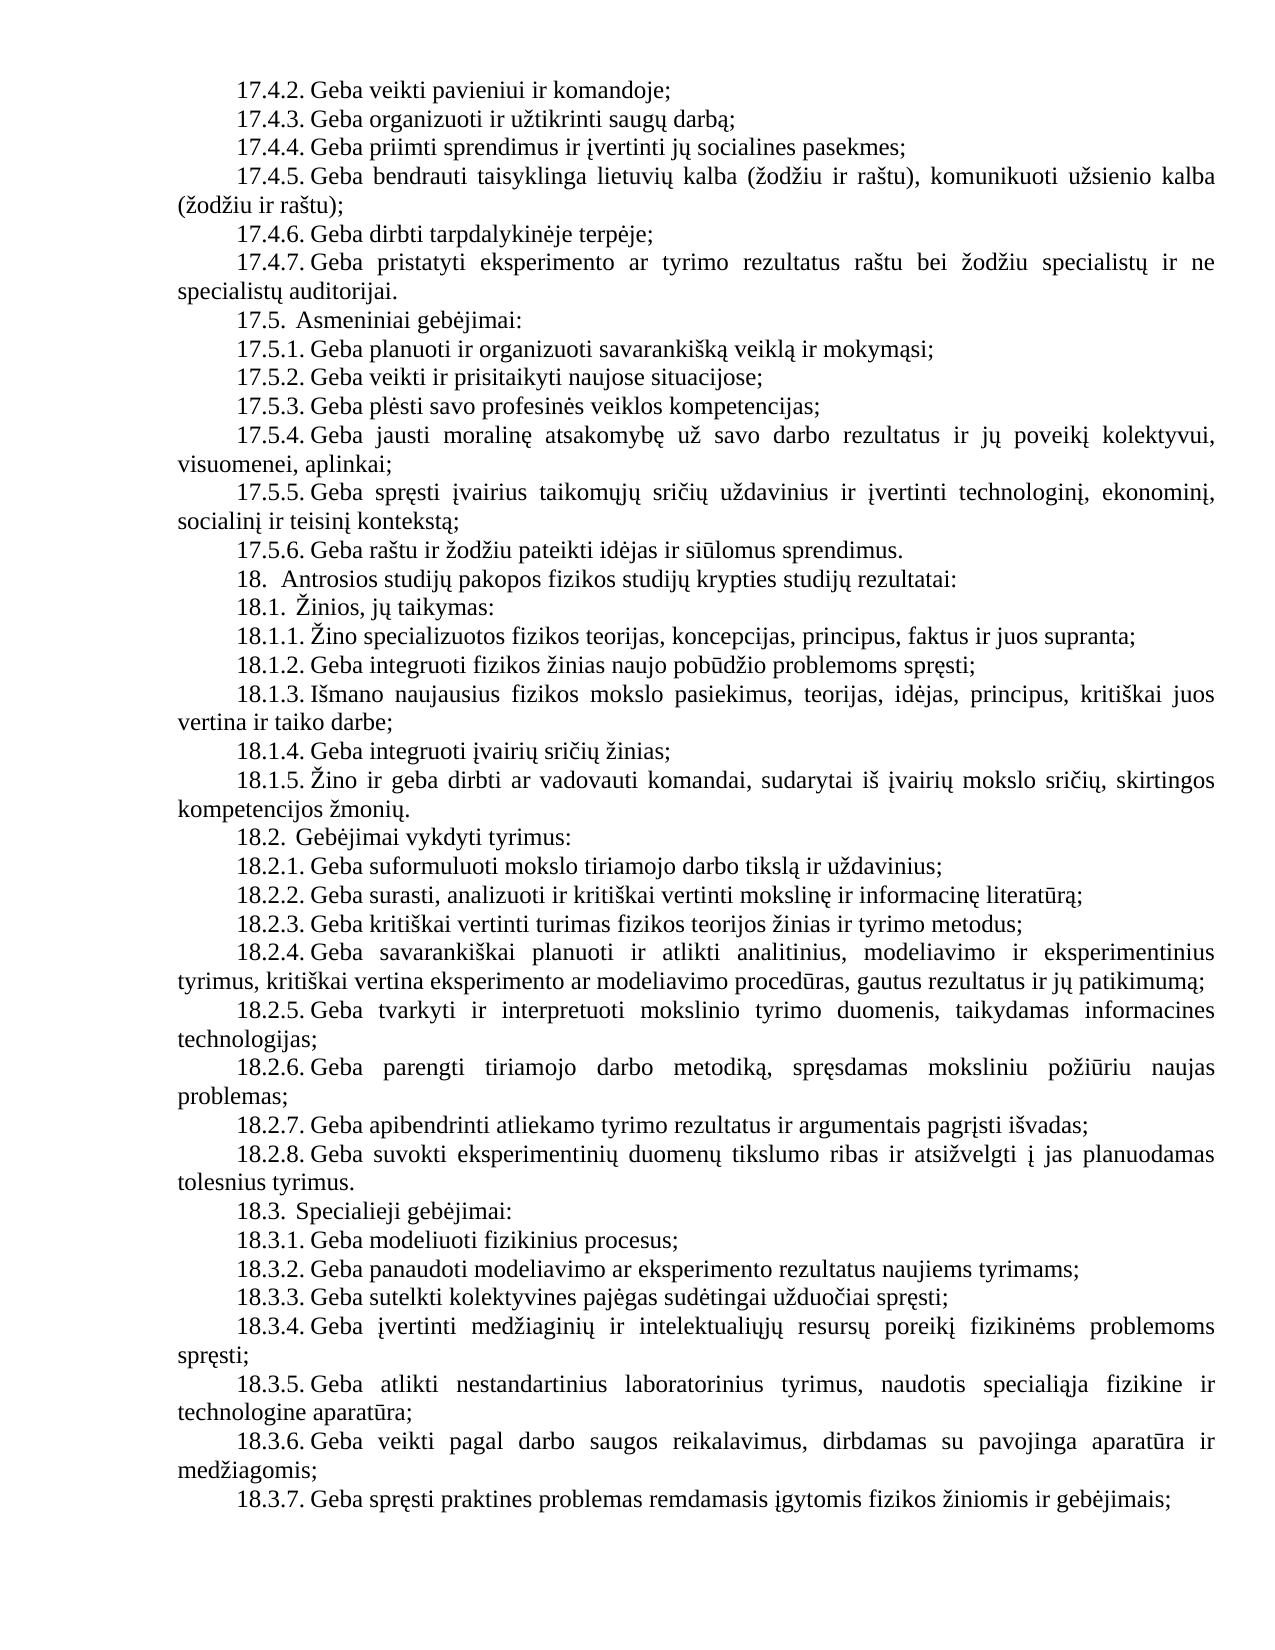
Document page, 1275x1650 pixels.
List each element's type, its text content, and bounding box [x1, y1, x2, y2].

text 18.1. Žinios, jų taikymas: [177, 592, 1216, 621]
text 17.4.3. Geba organizuoti ir užtikrinti saugų darbą; [177, 104, 1216, 132]
text 18.2.5. Geba tvarkyti ir interpretuoti mokslinio tyrimo duomenis, taikydamas informacines technologijas; [177, 995, 1216, 1052]
text 18.3.6. Geba veikti pagal darbo saugos reikalavimus, dirbdamas su pavojinga aparatūra ir medžiagomis; [177, 1426, 1216, 1484]
text 18.2.3. Geba kritiškai vertinti turimas fizikos teorijos žinias ir tyrimo metodus; [177, 909, 1216, 937]
text 18.3. Specialieji gebėjimai: [177, 1196, 1216, 1225]
text 17.4.2. Geba veikti pavieniui ir komandoje; [177, 75, 1216, 104]
text 18.3.5. Geba atlikti nestandartinius laboratorinius tyrimus, naudotis specialiąja fizikine ir technologine aparatūra; [177, 1369, 1216, 1426]
text 17.4.4. Geba priimti sprendimus ir įvertinti jų socialines pasekmes; [177, 132, 1216, 161]
text 18.1.3. Išmano naujausius fizikos mokslo pasiekimus, teorijas, idėjas, principus, kritiškai juos vertina ir taiko darbe; [177, 679, 1216, 736]
text 18.1.1. Žino specializuotos fizikos teorijas, koncepcijas, principus, faktus ir juos supranta; [177, 621, 1216, 650]
text 18.3.3. Geba sutelkti kolektyvines pajėgas sudėtingai užduočiai spręsti; [177, 1282, 1216, 1311]
text 17.5.3. Geba plėsti savo profesinės veiklos kompetencijas; [177, 391, 1216, 420]
text 17.5.6. Geba raštu ir žodžiu pateikti idėjas ir siūlomus sprendimus. [177, 535, 1216, 564]
text 17.4.6. Geba dirbti tarpdalykinėje terpėje; [177, 219, 1216, 247]
text 18.2.2. Geba surasti, analizuoti ir kritiškai vertinti mokslinę ir informacinę literatūrą; [177, 880, 1216, 909]
text 18.2.7. Geba apibendrinti atliekamo tyrimo rezultatus ir argumentais pagrįsti išvadas; [177, 1110, 1216, 1139]
text 17.4.5. Geba bendrauti taisyklinga lietuvių kalba (žodžiu ir raštu), komunikuoti užsienio kalba (žodžiu ir raštu); [177, 161, 1216, 219]
text 18.2.6. Geba parengti tiriamojo darbo metodiką, spręsdamas moksliniu požiūriu naujas problemas; [177, 1052, 1216, 1110]
text 17.5.4. Geba jausti moralinę atsakomybę už savo darbo rezultatus ir jų poveikį kolektyvui, visuomenei, aplinkai; [177, 420, 1216, 477]
text 18.3.7. Geba spręsti praktines problemas remdamasis įgytomis fizikos žiniomis ir gebėjimais; [177, 1484, 1216, 1512]
text 17.5.2. Geba veikti ir prisitaikyti naujose situacijose; [177, 362, 1216, 391]
text 18. Antrosios studijų pakopos fizikos studijų krypties studijų rezultatai: [177, 564, 1216, 592]
text 18.3.2. Geba panaudoti modeliavimo ar eksperimento rezultatus naujiems tyrimams; [177, 1254, 1216, 1282]
text 18.3.4. Geba įvertinti medžiaginių ir intelektualiųjų resursų poreikį fizikinėms problemoms spręsti; [177, 1311, 1216, 1369]
text 18.2.4. Geba savarankiškai planuoti ir atlikti analitinius, modeliavimo ir eksperimentinius tyrimus, kritiškai vertina eksperimento ar modeliavimo procedūras, gautus rezultatus ir jų patikimumą; [177, 937, 1216, 995]
text 17.5.1. Geba planuoti ir organizuoti savarankišką veiklą ir mokymąsi; [177, 334, 1216, 362]
text 17.4.7. Geba pristatyti eksperimento ar tyrimo rezultatus raštu bei žodžiu specialistų ir ne specialistų auditorijai. [177, 247, 1216, 305]
text 18.2.8. Geba suvokti eksperimentinių duomenų tikslumo ribas ir atsižvelgti į jas planuodamas tolesnius tyrimus. [177, 1139, 1216, 1196]
text 17.5. Asmeniniai gebėjimai: [177, 305, 1216, 334]
text 18.2. Gebėjimai vykdyti tyrimus: [177, 822, 1216, 851]
text 18.2.1. Geba suformuluoti mokslo tiriamojo darbo tikslą ir uždavinius; [177, 851, 1216, 880]
text 18.3.1. Geba modeliuoti fizikinius procesus; [177, 1225, 1216, 1254]
text 18.1.4. Geba integruoti įvairių sričių žinias; [177, 736, 1216, 765]
text 18.1.2. Geba integruoti fizikos žinias naujo pobūdžio problemoms spręsti; [177, 650, 1216, 679]
text 17.5.5. Geba spręsti įvairius taikomųjų sričių uždavinius ir įvertinti technologinį, ekonominį, socialinį ir teisinį kontekstą; [177, 477, 1216, 535]
text 18.1.5. Žino ir geba dirbti ar vadovauti komandai, sudarytai iš įvairių mokslo sričių, skirtingos kompetencijos žmonių. [177, 765, 1216, 822]
